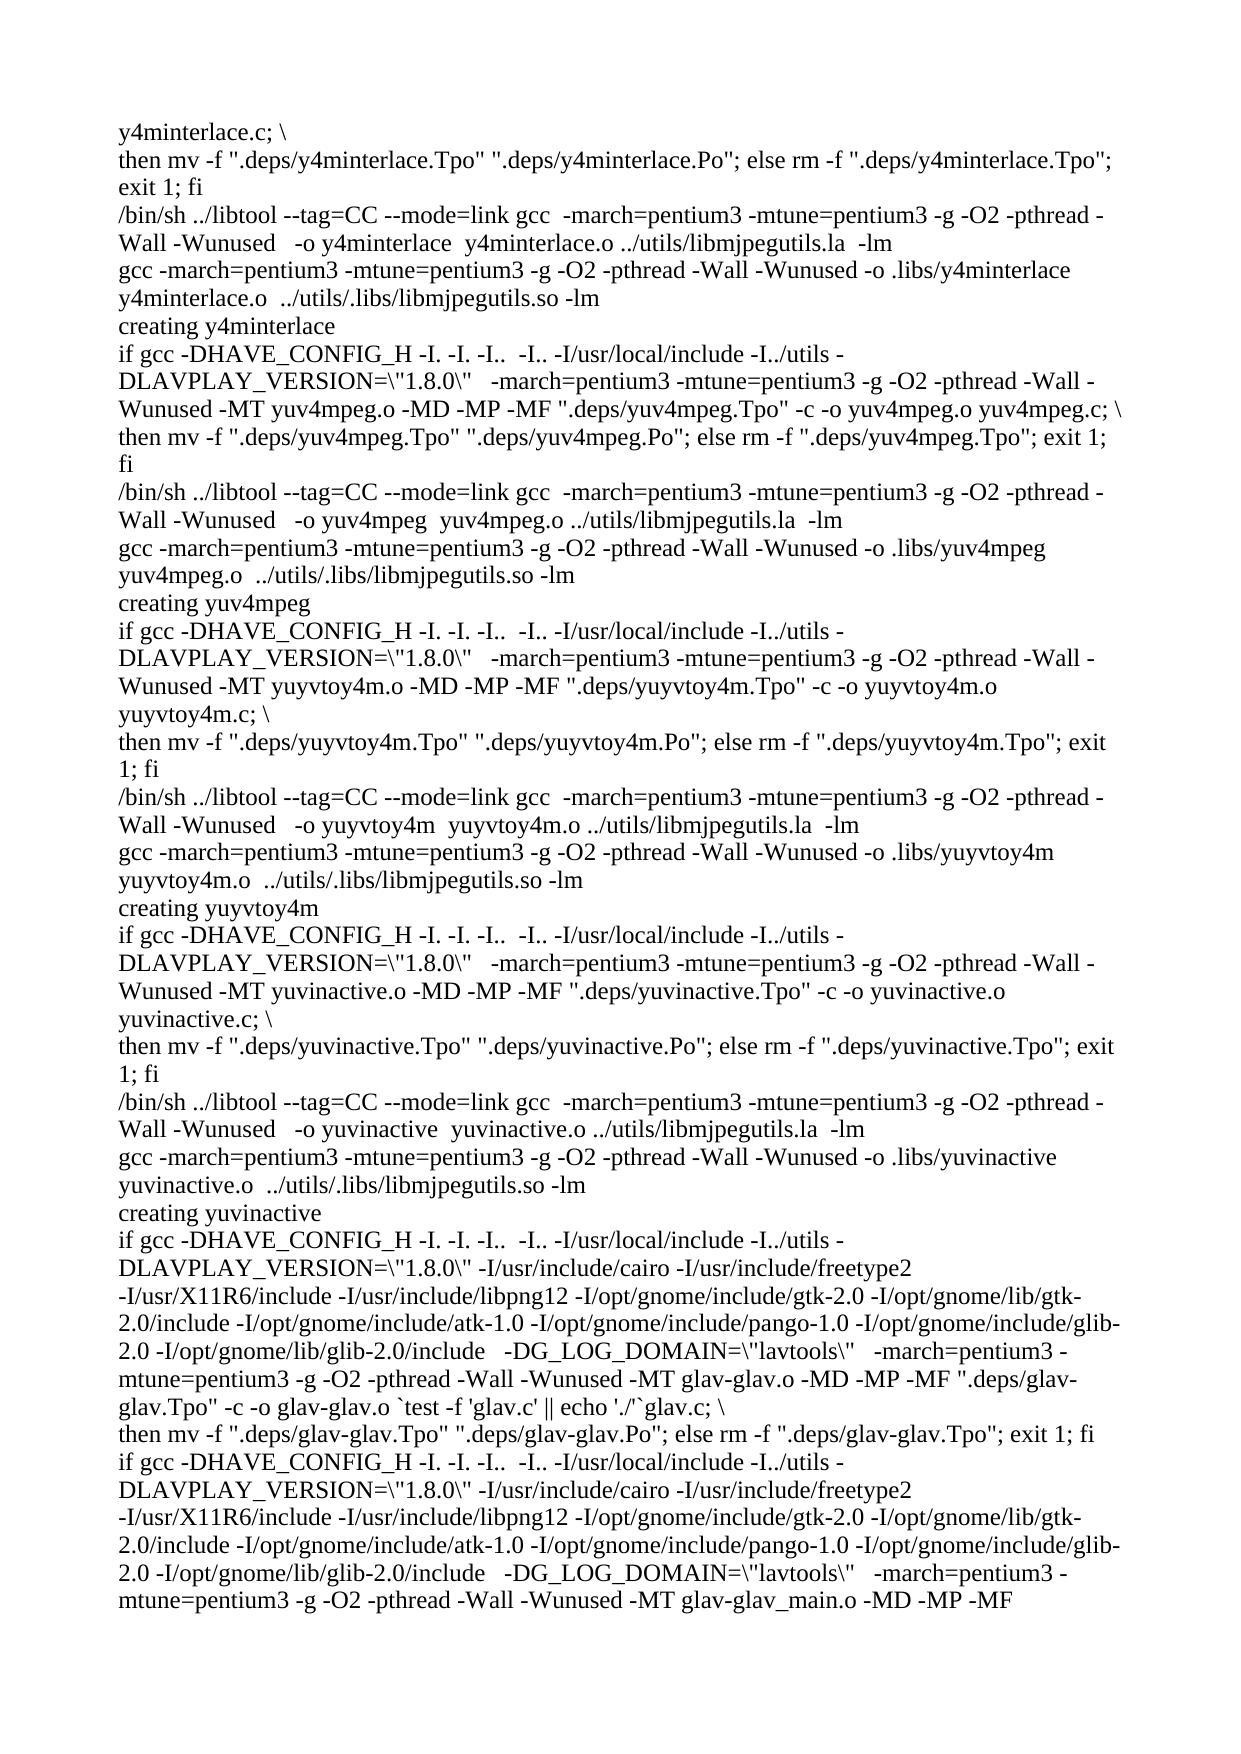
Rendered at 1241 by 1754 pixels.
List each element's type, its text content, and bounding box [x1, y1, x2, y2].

text creating yuyvtoy4m [118, 894, 1122, 922]
text if gcc -DHAVE_CONFIG_H -I. -I. -I.. -I.. -I/usr/local/include -I../utils -DLAVPLAY_VERSION=\"1.8.0\" -march=pentium3 -mtune=pentium3 -g -O2 -pthread -Wall -Wunused -MT yuvinactive.o -MD -MP -MF ".deps/yuvinactive.Tpo" -c -o yuvinactive.o yuvinactive.c; \ [118, 922, 1122, 1032]
text /bin/sh ../libtool --tag=CC --mode=link gcc -march=pentium3 -mtune=pentium3 -g -O2 -pthread -Wall -Wunused -o yuvinactive yuvinactive.o ../utils/libmjpegutils.la -lm [118, 1088, 1122, 1143]
text then mv -f ".deps/yuv4mpeg.Tpo" ".deps/yuv4mpeg.Po"; else rm -f ".deps/yuv4mpeg.Tpo"; exit 1; fi [118, 423, 1122, 478]
text then mv -f ".deps/y4minterlace.Tpo" ".deps/y4minterlace.Po"; else rm -f ".deps/y4minterlace.Tpo"; exit 1; fi [118, 146, 1122, 201]
text then mv -f ".deps/yuvinactive.Tpo" ".deps/yuvinactive.Po"; else rm -f ".deps/yuvinactive.Tpo"; exit 1; fi [118, 1032, 1122, 1088]
text gcc -march=pentium3 -mtune=pentium3 -g -O2 -pthread -Wall -Wunused -o .libs/yuyvtoy4m yuyvtoy4m.o ../utils/.libs/libmjpegutils.so -lm [118, 838, 1122, 894]
text if gcc -DHAVE_CONFIG_H -I. -I. -I.. -I.. -I/usr/local/include -I../utils -DLAVPLAY_VERSION=\"1.8.0\" -march=pentium3 -mtune=pentium3 -g -O2 -pthread -Wall -Wunused -MT yuv4mpeg.o -MD -MP -MF ".deps/yuv4mpeg.Tpo" -c -o yuv4mpeg.o yuv4mpeg.c; \ [118, 340, 1122, 423]
text gcc -march=pentium3 -mtune=pentium3 -g -O2 -pthread -Wall -Wunused -o .libs/yuvinactive yuvinactive.o ../utils/.libs/libmjpegutils.so -lm [118, 1143, 1122, 1199]
text if gcc -DHAVE_CONFIG_H -I. -I. -I.. -I.. -I/usr/local/include -I../utils -DLAVPLAY_VERSION=\"1.8.0\" -I/usr/include/cairo -I/usr/include/freetype2 -I/usr/X11R6/include -I/usr/include/libpng12 -I/opt/gnome/include/gtk-2.0 -I/opt/gnome/lib/gtk-2.0/include -I/opt/gnome/include/atk-1.0 -I/opt/gnome/include/pango-1.0 -I/opt/gnome/include/glib-2.0 -I/opt/gnome/lib/glib-2.0/include -DG_LOG_DOMAIN=\"lavtools\" -march=pentium3 -mtune=pentium3 -g -O2 -pthread -Wall -Wunused -MT glav-glav.o -MD -MP -MF ".deps/glav-glav.Tpo" -c -o glav-glav.o `test -f 'glav.c' || echo './'`glav.c; \ [118, 1226, 1122, 1420]
text creating yuv4mpeg [118, 589, 1122, 617]
text gcc -march=pentium3 -mtune=pentium3 -g -O2 -pthread -Wall -Wunused -o .libs/y4minterlace y4minterlace.o ../utils/.libs/libmjpegutils.so -lm [118, 257, 1122, 312]
text if gcc -DHAVE_CONFIG_H -I. -I. -I.. -I.. -I/usr/local/include -I../utils -DLAVPLAY_VERSION=\"1.8.0\" -march=pentium3 -mtune=pentium3 -g -O2 -pthread -Wall -Wunused -MT yuyvtoy4m.o -MD -MP -MF ".deps/yuyvtoy4m.Tpo" -c -o yuyvtoy4m.o yuyvtoy4m.c; \ [118, 617, 1122, 728]
text creating yuvinactive [118, 1199, 1122, 1226]
text /bin/sh ../libtool --tag=CC --mode=link gcc -march=pentium3 -mtune=pentium3 -g -O2 -pthread -Wall -Wunused -o yuv4mpeg yuv4mpeg.o ../utils/libmjpegutils.la -lm [118, 478, 1122, 534]
text creating y4minterlace [118, 312, 1122, 340]
text then mv -f ".deps/yuyvtoy4m.Tpo" ".deps/yuyvtoy4m.Po"; else rm -f ".deps/yuyvtoy4m.Tpo"; exit 1; fi [118, 728, 1122, 783]
text if gcc -DHAVE_CONFIG_H -I. -I. -I.. -I.. -I/usr/local/include -I../utils -DLAVPLAY_VERSION=\"1.8.0\" -I/usr/include/cairo -I/usr/include/freetype2 -I/usr/X11R6/include -I/usr/include/libpng12 -I/opt/gnome/include/gtk-2.0 -I/opt/gnome/lib/gtk-2.0/include -I/opt/gnome/include/atk-1.0 -I/opt/gnome/include/pango-1.0 -I/opt/gnome/include/glib-2.0 -I/opt/gnome/lib/glib-2.0/include -DG_LOG_DOMAIN=\"lavtools\" -march=pentium3 -mtune=pentium3 -g -O2 -pthread -Wall -Wunused -MT glav-glav_main.o -MD -MP -MF [118, 1448, 1122, 1614]
text then mv -f ".deps/glav-glav.Tpo" ".deps/glav-glav.Po"; else rm -f ".deps/glav-glav.Tpo"; exit 1; fi [118, 1420, 1122, 1448]
text /bin/sh ../libtool --tag=CC --mode=link gcc -march=pentium3 -mtune=pentium3 -g -O2 -pthread -Wall -Wunused -o y4minterlace y4minterlace.o ../utils/libmjpegutils.la -lm [118, 201, 1122, 257]
text y4minterlace.c; \ [118, 118, 1122, 146]
text gcc -march=pentium3 -mtune=pentium3 -g -O2 -pthread -Wall -Wunused -o .libs/yuv4mpeg yuv4mpeg.o ../utils/.libs/libmjpegutils.so -lm [118, 534, 1122, 589]
text /bin/sh ../libtool --tag=CC --mode=link gcc -march=pentium3 -mtune=pentium3 -g -O2 -pthread -Wall -Wunused -o yuyvtoy4m yuyvtoy4m.o ../utils/libmjpegutils.la -lm [118, 783, 1122, 838]
